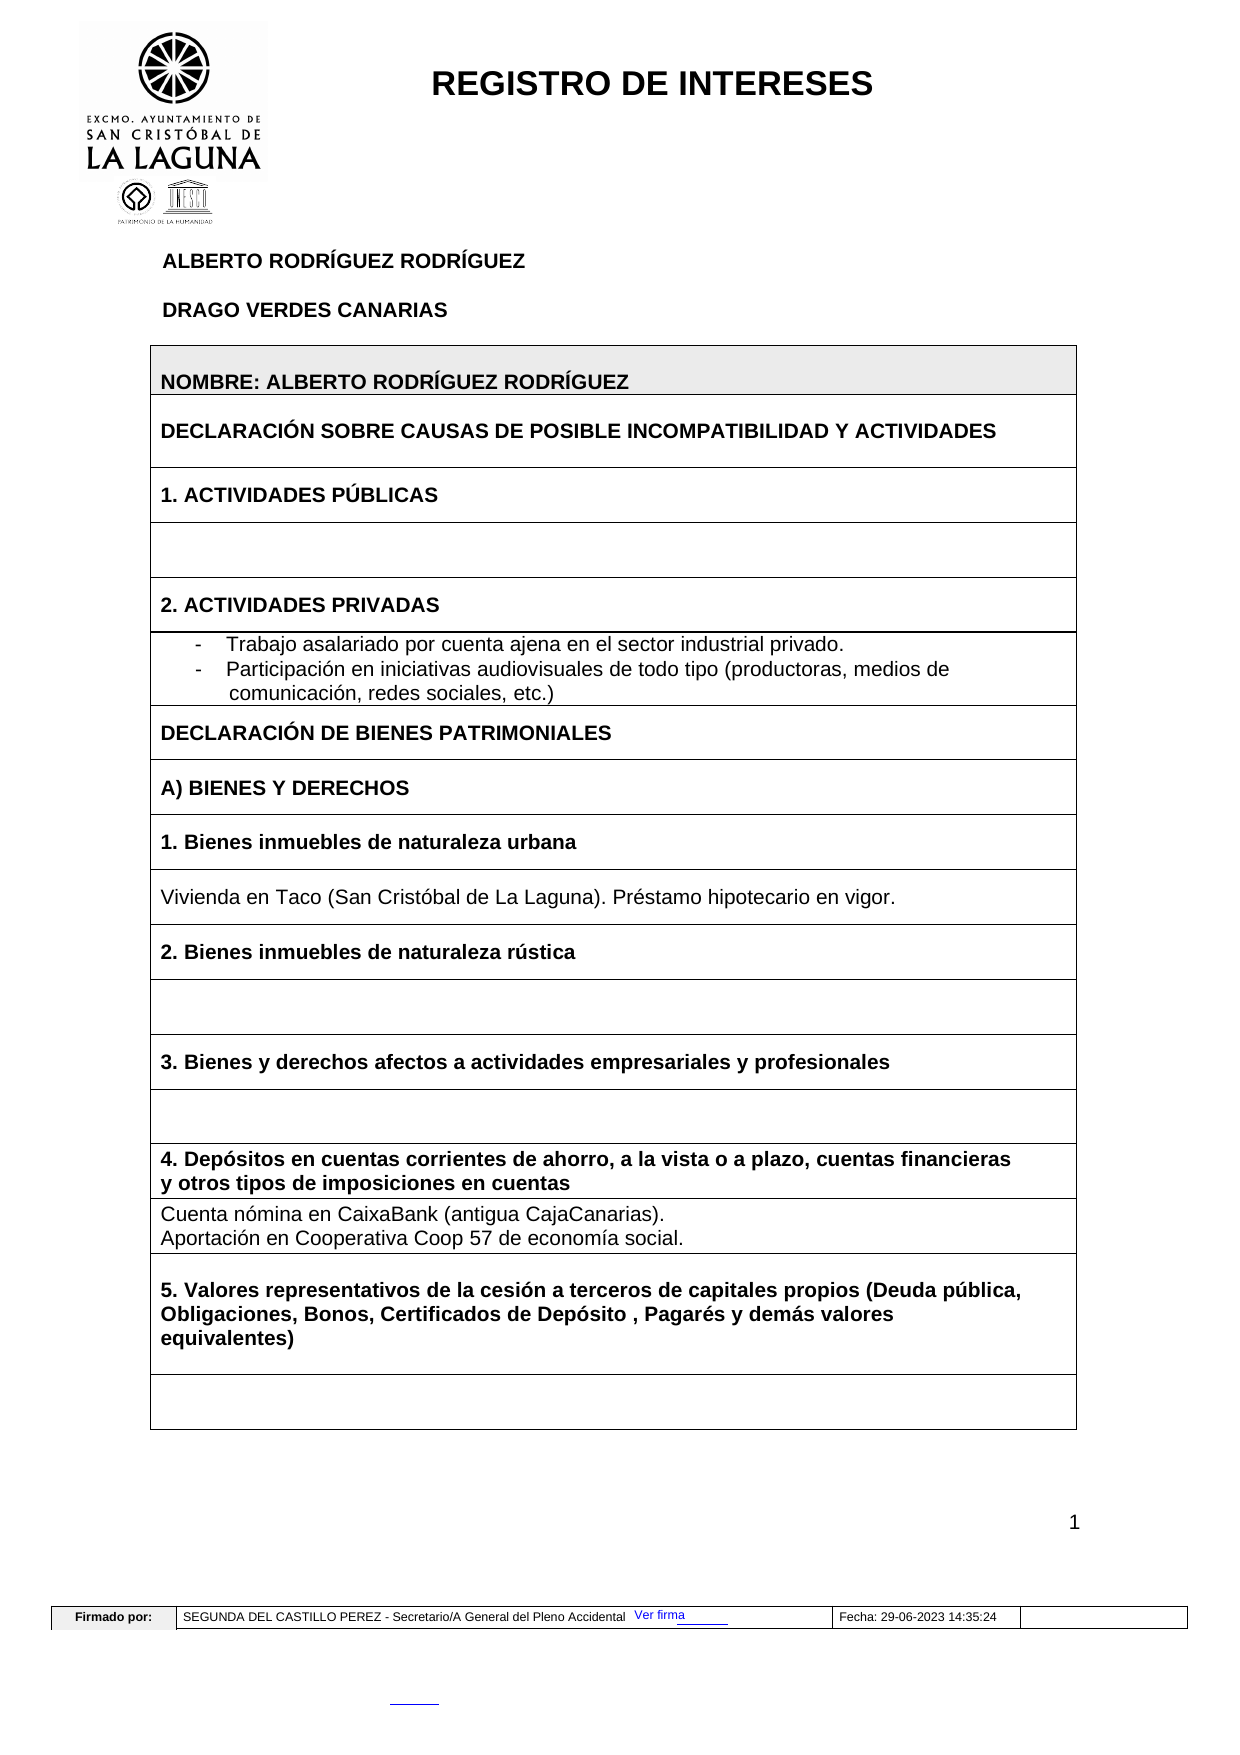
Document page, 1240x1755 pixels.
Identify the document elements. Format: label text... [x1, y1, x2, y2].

table_cell A) BIENES Y DERECHOS [151, 760, 1076, 814]
table_cell - Trabajo asalariado por cuenta ajena en el sector industrial privado. - Participación en iniciativas audiovisuales de todo tipo (productoras, medios de comunicación, redes sociales, etc.) [151, 633, 1076, 705]
table_cell [151, 523, 1076, 577]
table_cell 1. ACTIVIDADES PÚBLICAS [151, 468, 1076, 522]
table_cell [151, 1375, 1076, 1429]
table_header Fecha: 29-06-2023 14:35:24 [833, 1607, 1020, 1628]
text ALBERTO RODRÍGUEZ RODRÍGUEZ [162, 249, 1200, 273]
text DRAGO VERDES CANARIAS [162, 297, 1200, 321]
table_cell [151, 1090, 1076, 1143]
table_cell 2. ACTIVIDADES PRIVADAS [151, 578, 1076, 631]
table_header SEGUNDA DEL CASTILLO PEREZ - Secretario/A General del Pleno Accidental Ver firma [177, 1607, 832, 1628]
table_cell DECLARACIÓN SOBRE CAUSAS DE POSIBLE INCOMPATIBILIDAD Y ACTIVIDADES [151, 395, 1076, 467]
table_cell Cuenta nómina en CaixaBank (antigua CajaCanarias). Aportación en Cooperativa Coop 57 de economía social. [151, 1199, 1076, 1253]
table_cell Vivienda en Taco (San Cristóbal de La Laguna). Préstamo hipotecario en vigor. [151, 870, 1076, 924]
table_header Firmado por: [52, 1607, 176, 1628]
table_cell 1. Bienes inmuebles de naturaleza urbana [151, 815, 1076, 869]
table_cell 4. Depósitos en cuentas corrientes de ahorro, a la vista o a plazo, cuentas financieras y otros tipos de imposiciones en cuentas [151, 1144, 1076, 1198]
table_cell 5. Valores representativos de la cesión a terceros de capitales propios (Deuda pública, Obligaciones, Bonos, Certificados de Depósito , Pagarés y demás valores equivalentes) [151, 1254, 1076, 1374]
table_header NOMBRE: ALBERTO RODRÍGUEZ RODRÍGUEZ [151, 346, 1076, 394]
table_cell 3. Bienes y derechos afectos a actividades empresariales y profesionales [151, 1035, 1076, 1088]
table_cell DECLARACIÓN DE BIENES PATRIMONIALES [151, 706, 1076, 759]
table_header [1021, 1607, 1187, 1628]
text 1 [42, 1510, 1080, 1534]
table_cell [151, 980, 1076, 1033]
table_cell 2. Bienes inmuebles de naturaleza rústica [151, 925, 1076, 979]
